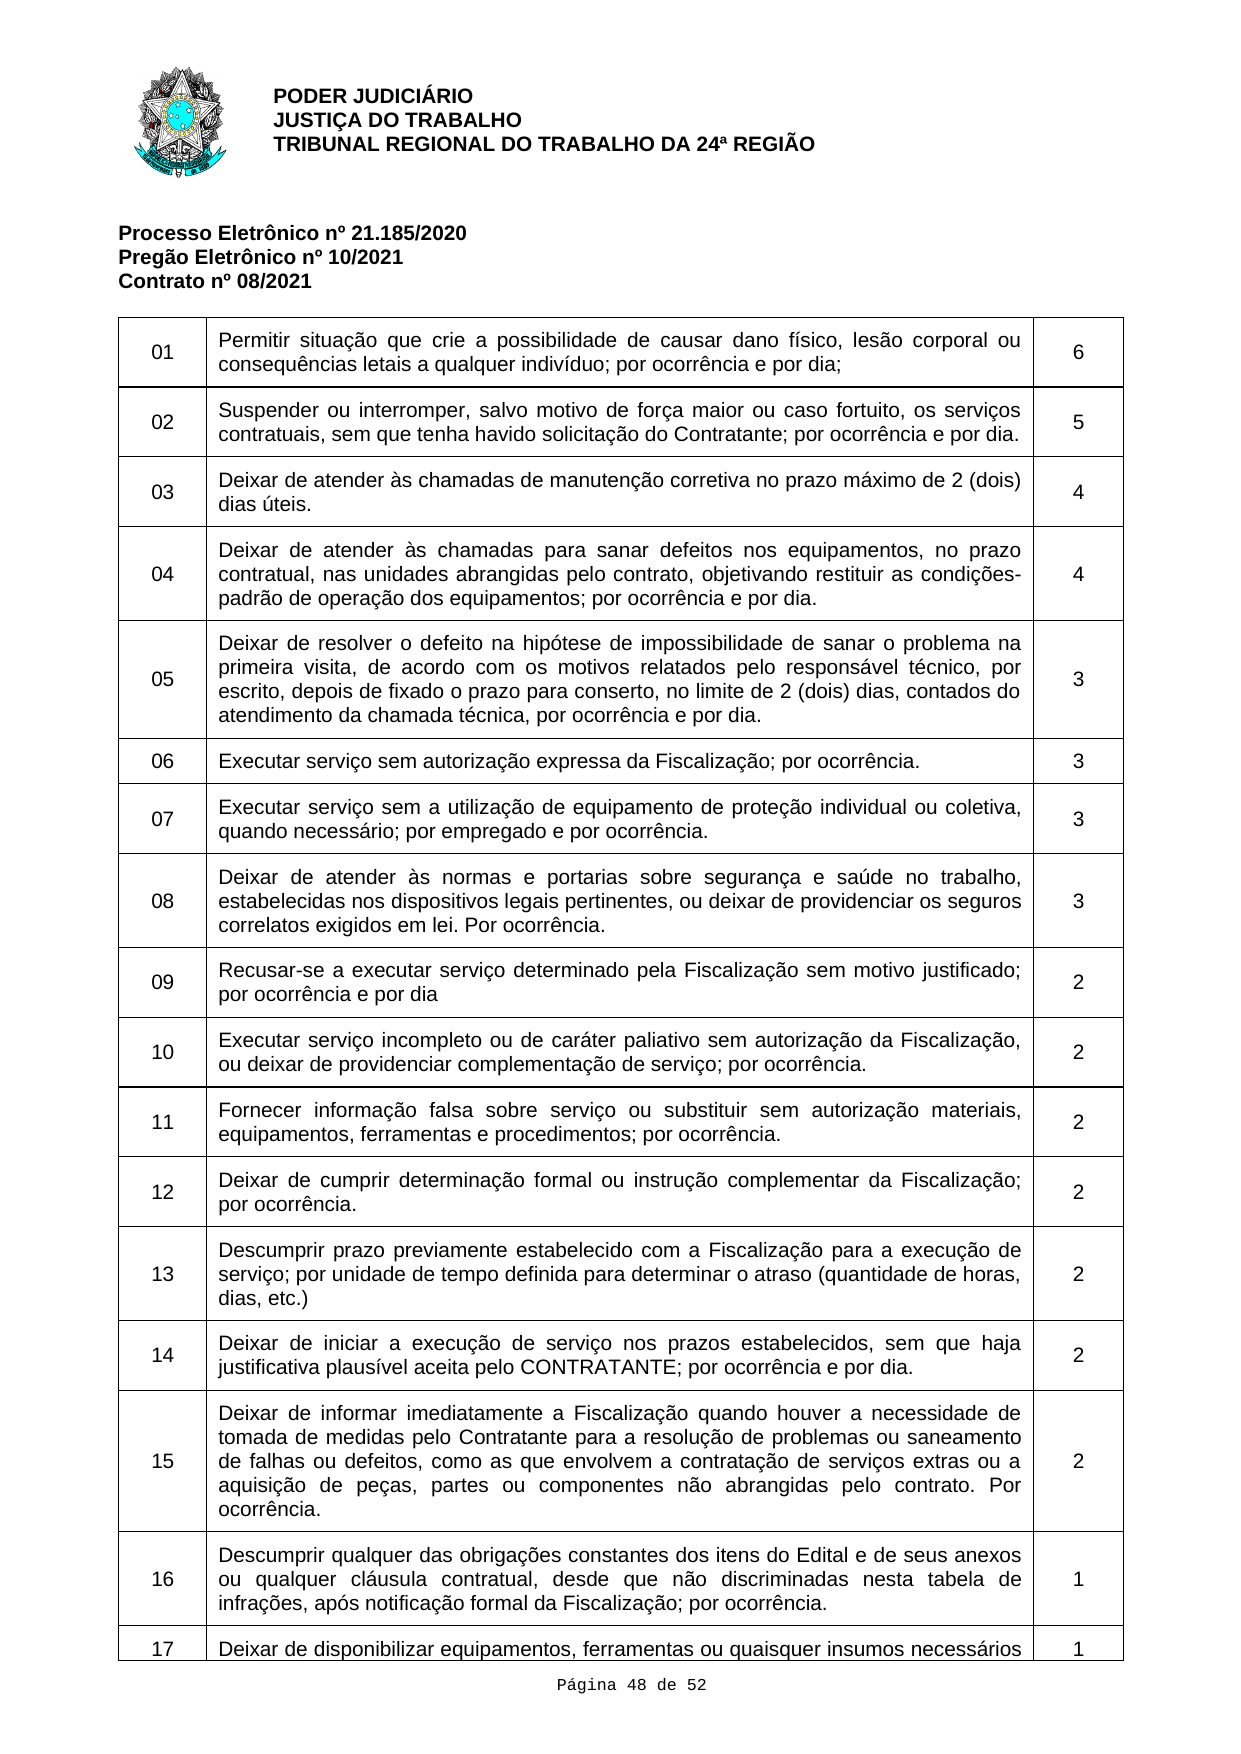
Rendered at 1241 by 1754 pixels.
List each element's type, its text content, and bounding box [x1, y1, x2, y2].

table_cell 2 [1034, 1227, 1123, 1320]
table_cell 12 [119, 1157, 206, 1226]
table_cell 13 [119, 1227, 206, 1320]
picture [133, 66, 228, 178]
table_cell Deixar de cumprir determinação formal ou instrução complementar da Fiscalização; por ocorrência. [207, 1157, 1033, 1226]
table_cell 6 [1034, 318, 1123, 386]
table_cell 16 [119, 1532, 206, 1625]
table_cell Descumprir qualquer das obrigações constantes dos itens do Edital e de seus anexos ou qualquer cláusula contratual, desde que não discriminadas nesta tabela de infrações, após notificação formal da Fiscalização; por ocorrência. [207, 1532, 1033, 1625]
table_cell 1 [1034, 1532, 1123, 1625]
table_cell 4 [1034, 457, 1123, 526]
table_cell 2 [1034, 1088, 1123, 1156]
table_cell Deixar de resolver o defeito na hipótese de impossibilidade de sanar o problema na primeira visita, de acordo com os motivos relatados pelo responsável técnico, por escrito, depois de fixado o prazo para conserto, no limite de 2 (dois) dias, contados do atendimento da chamada técnica, por ocorrência e por dia. [207, 621, 1033, 737]
table_cell Deixar de atender às chamadas de manutenção corretiva no prazo máximo de 2 (dois) dias úteis. [207, 457, 1033, 526]
table_cell 04 [119, 527, 206, 620]
table_cell 3 [1034, 621, 1123, 737]
table_cell 1 [1034, 1626, 1123, 1660]
table_cell Permitir situação que crie a possibilidade de causar dano físico, lesão corporal ou consequências letais a qualquer indivíduo; por ocorrência e por dia; [207, 318, 1033, 386]
table_cell 2 [1034, 1321, 1123, 1389]
table_cell 07 [119, 784, 206, 853]
table_cell 15 [119, 1391, 206, 1531]
table_cell 01 [119, 318, 206, 386]
table_cell 08 [119, 854, 206, 947]
table_cell 02 [119, 388, 206, 456]
table_cell 06 [119, 739, 206, 783]
table_cell 2 [1034, 1157, 1123, 1226]
table_cell 17 [119, 1626, 206, 1660]
table_cell 2 [1034, 1018, 1123, 1086]
table_cell Fornecer informação falsa sobre serviço ou substituir sem autorização materiais, equipamentos, ferramentas e procedimentos; por ocorrência. [207, 1088, 1033, 1156]
table_cell 3 [1034, 784, 1123, 853]
table_cell Deixar de informar imediatamente a Fiscalização quando houver a necessidade de tomada de medidas pelo Contratante para a resolução de problemas ou saneamento de falhas ou defeitos, como as que envolvem a contratação de serviços extras ou a aquisição de peças, partes ou componentes não abrangidas pelo contrato. Por ocorrência. [207, 1391, 1033, 1531]
table_cell 3 [1034, 739, 1123, 783]
table_cell 03 [119, 457, 206, 526]
table_cell 2 [1034, 948, 1123, 1017]
table_cell 05 [119, 621, 206, 737]
table_cell Descumprir prazo previamente estabelecido com a Fiscalização para a execução de serviço; por unidade de tempo definida para determinar o atraso (quantidade de horas, dias, etc.) [207, 1227, 1033, 1320]
table_cell Recusar-se a executar serviço determinado pela Fiscalização sem motivo justificado; por ocorrência e por dia [207, 948, 1033, 1017]
table_cell Suspender ou interromper, salvo motivo de força maior ou caso fortuito, os serviços contratuais, sem que tenha havido solicitação do Contratante; por ocorrência e por dia. [207, 388, 1033, 456]
table_cell Deixar de atender às chamadas para sanar defeitos nos equipamentos, no prazo contratual, nas unidades abrangidas pelo contrato, objetivando restituir as condições-padrão de operação dos equipamentos; por ocorrência e por dia. [207, 527, 1033, 620]
table_cell Deixar de atender às normas e portarias sobre segurança e saúde no trabalho, estabelecidas nos dispositivos legais pertinentes, ou deixar de providenciar os seguros correlatos exigidos em lei. Por ocorrência. [207, 854, 1033, 947]
table_cell 10 [119, 1018, 206, 1086]
table_cell Executar serviço sem autorização expressa da Fiscalização; por ocorrência. [207, 739, 1033, 783]
table_cell Executar serviço incompleto ou de caráter paliativo sem autorização da Fiscalização, ou deixar de providenciar complementação de serviço; por ocorrência. [207, 1018, 1033, 1086]
table_cell Executar serviço sem a utilização de equipamento de proteção individual ou coletiva, quando necessário; por empregado e por ocorrência. [207, 784, 1033, 853]
table_cell 3 [1034, 854, 1123, 947]
table_cell 09 [119, 948, 206, 1017]
table_cell Deixar de disponibilizar equipamentos, ferramentas ou quaisquer insumos necessários [207, 1626, 1033, 1660]
table_cell 14 [119, 1321, 206, 1389]
table_cell 2 [1034, 1391, 1123, 1531]
table_cell 4 [1034, 527, 1123, 620]
table_cell 11 [119, 1088, 206, 1156]
table_cell Deixar de iniciar a execução de serviço nos prazos estabelecidos, sem que haja justificativa plausível aceita pelo Contratante; por ocorrência e por dia. [207, 1321, 1033, 1389]
table_cell 5 [1034, 388, 1123, 456]
